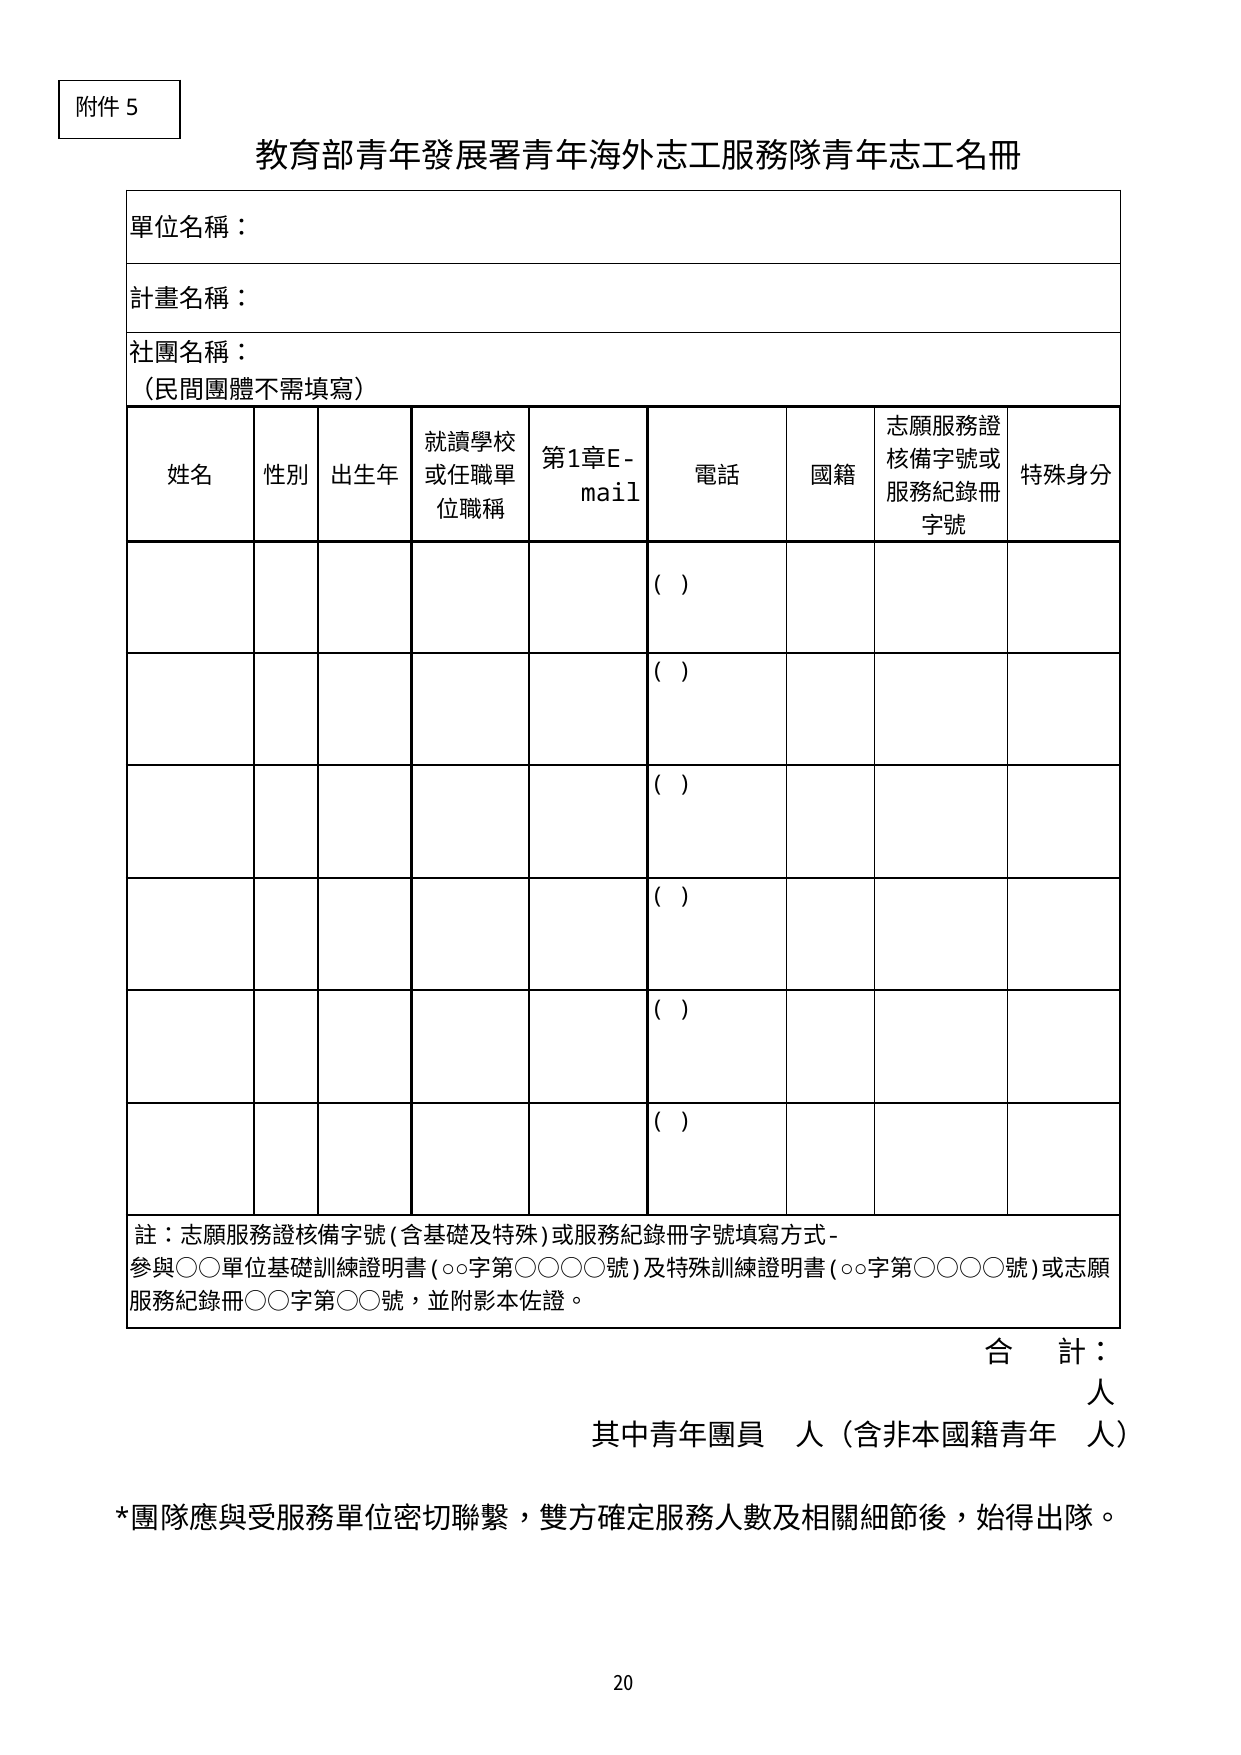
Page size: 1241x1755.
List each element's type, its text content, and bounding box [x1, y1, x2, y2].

table_cell [413, 654, 528, 764]
table_cell [1008, 543, 1119, 652]
table_cell 性別 [255, 408, 317, 540]
table_cell [319, 654, 410, 764]
text 教育部青年發展署青年海外志工服務隊青年志工名冊 [102, 131, 1145, 177]
table_cell 出生年 [319, 408, 410, 540]
table_cell [413, 766, 528, 877]
table_cell [530, 766, 646, 877]
table_cell [787, 991, 874, 1102]
table_cell 計畫名稱： [127, 264, 1120, 331]
table_cell [787, 654, 874, 764]
table_cell [255, 1104, 317, 1214]
table_cell [319, 1104, 410, 1214]
table_cell [530, 543, 646, 652]
table_cell [413, 543, 528, 652]
table_cell [255, 654, 317, 764]
table_cell [875, 879, 1007, 989]
table_cell [787, 1104, 874, 1214]
table_cell [413, 879, 528, 989]
text 其中青年團員 人（含非本國籍青年 人） [102, 1412, 1145, 1454]
table_cell ( ) [649, 991, 786, 1102]
table_cell [530, 1104, 646, 1214]
table_cell ( ) [649, 766, 786, 877]
table_cell 註：志願服務證核備字號(含基礎及特殊)或服務紀錄冊字號填寫方式- 參與○○單位基礎訓練證明書(○○字第○○○○號)及特殊訓練證明書(○○字第○○○○號)或志願服務紀錄冊○○字第○○號，並附影本佐證。 [128, 1216, 1119, 1327]
text 合 計： 人 [102, 1329, 1115, 1412]
table_cell [319, 991, 410, 1102]
table_cell ( ) [649, 654, 786, 764]
table_cell [255, 543, 317, 652]
table_cell ( ) [649, 543, 786, 652]
table_cell [1008, 654, 1119, 764]
table_cell [875, 654, 1007, 764]
table_cell [1008, 879, 1119, 989]
table_cell [875, 543, 1007, 652]
table_cell 社團名稱： （民間團體不需填寫） [127, 333, 1120, 405]
table_cell [530, 654, 646, 764]
table_cell 志願服務證核備字號或服務紀錄冊字號 [875, 408, 1007, 540]
table_cell 就讀學校 或任職單位職稱 [413, 408, 528, 540]
table_cell [530, 991, 646, 1102]
table_cell [319, 879, 410, 989]
table_cell [413, 1104, 528, 1214]
table_cell [1008, 1104, 1119, 1214]
table_cell 國籍 [787, 408, 874, 540]
table_cell [787, 879, 874, 989]
table_cell [319, 543, 410, 652]
table_cell [255, 991, 317, 1102]
table_cell [875, 1104, 1007, 1214]
table_cell [787, 543, 874, 652]
text *團隊應與受服務單位密切聯繫，雙方確定服務人數及相關細節後，始得出隊。 [8, 1496, 1217, 1537]
table_cell 特殊身分 [1008, 408, 1119, 540]
text [60, 81, 179, 138]
table_cell ( ) [649, 1104, 786, 1214]
table_cell [128, 543, 253, 652]
table_cell [413, 991, 528, 1102]
table_cell [128, 654, 253, 764]
table_cell 姓名 [128, 408, 253, 540]
table_cell [255, 766, 317, 877]
table_cell [787, 766, 874, 877]
table_cell 電話 [649, 408, 786, 540]
table_cell E-mail [530, 408, 646, 540]
table_cell [128, 1104, 253, 1214]
table_cell [128, 879, 253, 989]
table_cell [1008, 766, 1119, 877]
table_cell [875, 766, 1007, 877]
table_cell [319, 766, 410, 877]
table_cell ( ) [649, 879, 786, 989]
text 附件5 [75, 89, 164, 122]
table_cell [128, 766, 253, 877]
table_cell [875, 991, 1007, 1102]
table_cell [530, 879, 646, 989]
table_cell [1008, 991, 1119, 1102]
table_cell [255, 879, 317, 989]
table_cell [128, 991, 253, 1102]
table_header 單位名稱： [127, 191, 1120, 262]
